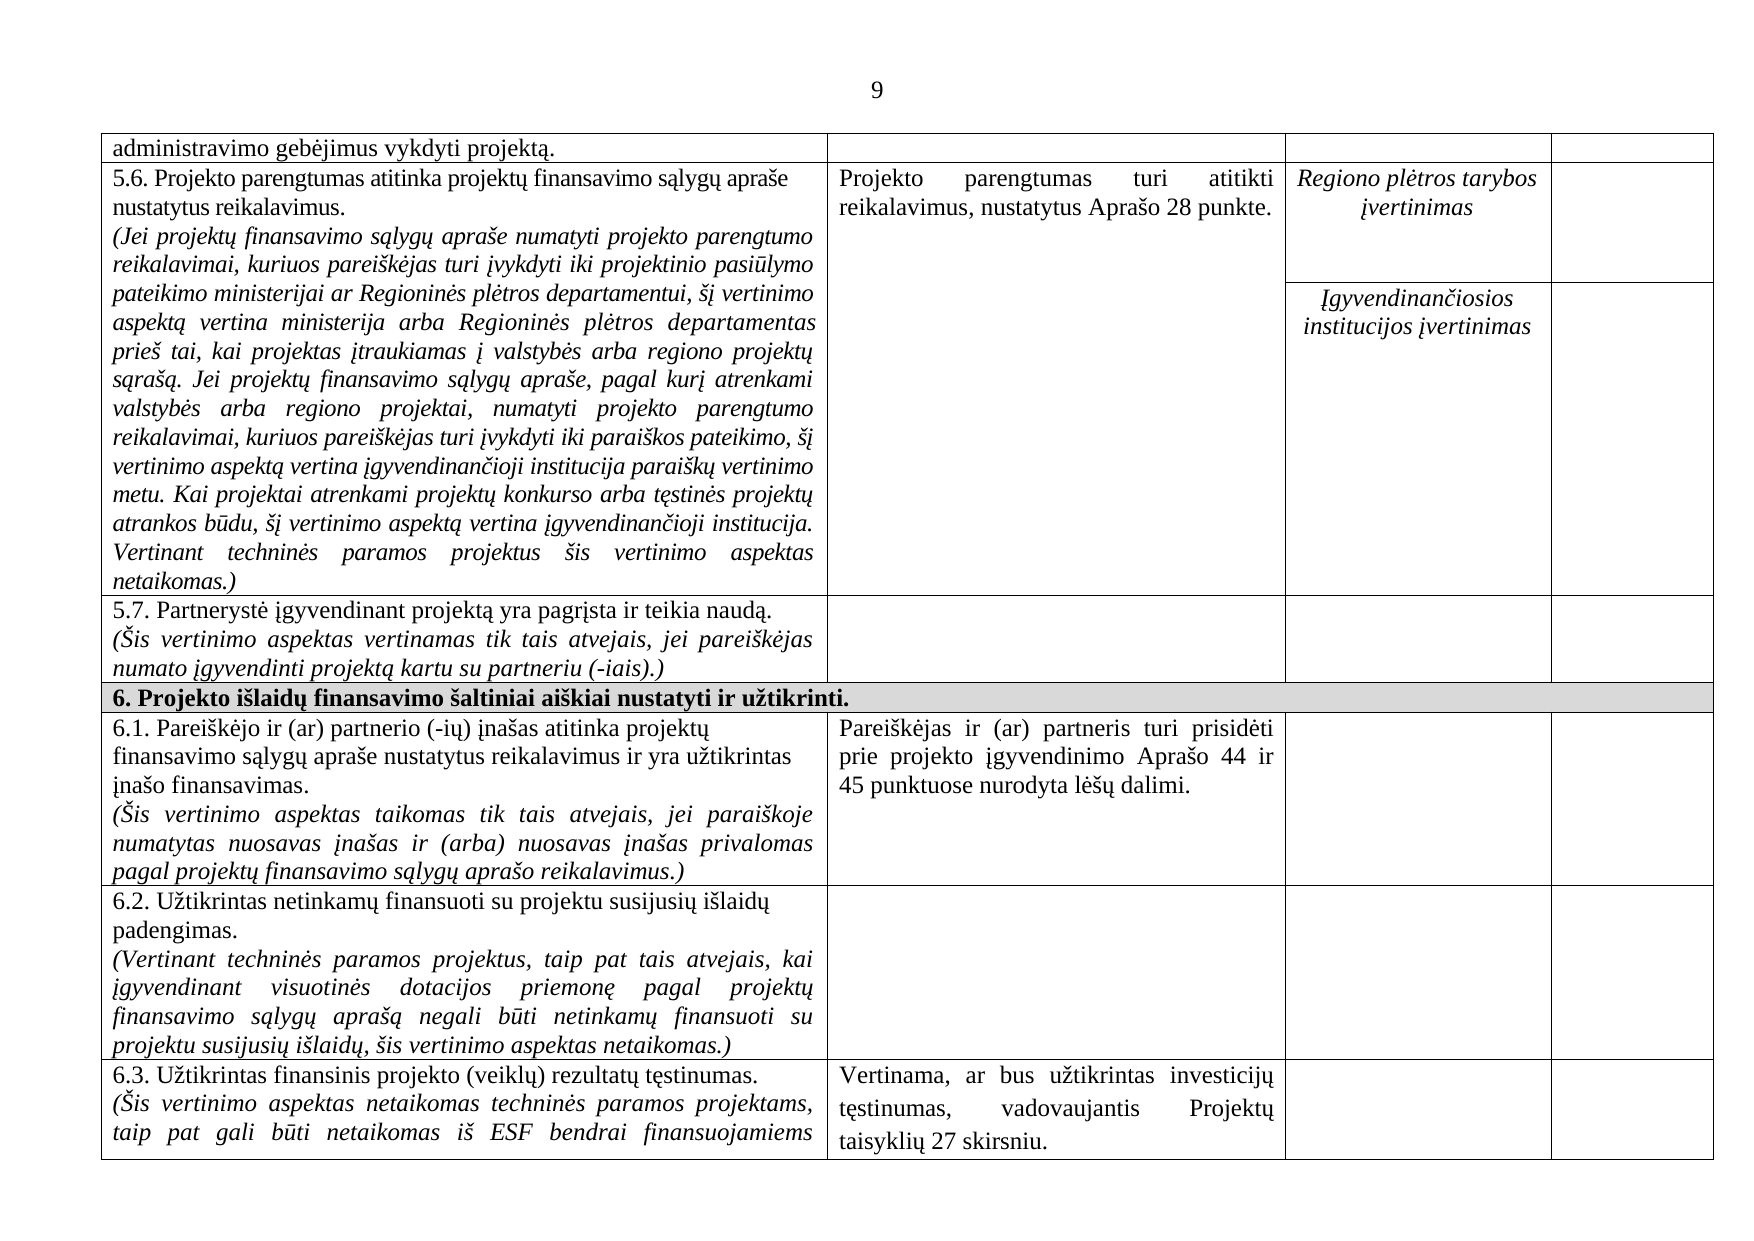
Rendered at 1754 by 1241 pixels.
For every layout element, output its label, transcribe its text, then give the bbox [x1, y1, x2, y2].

table_cell [1286, 596, 1551, 682]
table_cell [1552, 1060, 1713, 1159]
table_cell [1552, 163, 1713, 282]
table_cell [828, 134, 1285, 162]
table_cell [1552, 283, 1713, 594]
table_cell 6.2. Užtikrintas netinkamų finansuoti su projektu susijusių išlaidų padengimas. (Vertinant techninės paramos projektus, taip pat tais atvejais, kai įgyvendinant visuotinės dotacijos priemonę pagal projektų finansavimo sąlygų aprašą negali būti netinkamų finansuoti su projektu susijusių išlaidų, šis vertinimo aspektas netaikomas.) [102, 886, 827, 1059]
table_cell [1286, 1060, 1551, 1159]
table_cell 6. Projekto išlaidų finansavimo šaltiniai aiškiai nustatyti ir užtikrinti. [102, 683, 1713, 712]
table_cell Projekto parengtumas turi atitikti reikalavimus, nustatytus Aprašo 28 punkte. [828, 163, 1285, 594]
table_cell Vertinama, ar bus užtikrintas investicijų tęstinumas, vadovaujantis Projektų taisyklių 27 skirsniu. [828, 1060, 1285, 1159]
table_cell 5.7. Partnerystė įgyvendinant projektą yra pagrįsta ir teikia naudą. (Šis vertinimo aspektas vertinamas tik tais atvejais, jei pareiškėjas numato įgyvendinti projektą kartu su partneriu (-iais).) [102, 596, 827, 682]
table_cell [1286, 134, 1551, 162]
table_cell [1552, 134, 1713, 162]
table_cell [1286, 886, 1551, 1059]
table_cell [1552, 713, 1713, 885]
table_cell Pareiškėjas ir (ar) partneris turi prisidėti prie projekto įgyvendinimo Aprašo 44 ir 45 punktuose nurodyta lėšų dalimi. [828, 713, 1285, 885]
table_cell 6.3. Užtikrintas finansinis projekto (veiklų) rezultatų tęstinumas. (Šis vertinimo aspektas netaikomas techninės paramos projektams, taip pat gali būti netaikomas iš ESF bendrai finansuojamiems [102, 1060, 827, 1159]
table_cell [828, 596, 1285, 682]
table_cell Regiono plėtros tarybos įvertinimas [1286, 163, 1551, 282]
table_cell 5.6. Projekto parengtumas atitinka projektų finansavimo sąlygų apraše nustatytus reikalavimus. (Jei projektų finansavimo sąlygų apraše numatyti projekto parengtumo reikalavimai, kuriuos pareiškėjas turi įvykdyti iki projektinio pasiūlymo pateikimo ministerijai ar Regioninės plėtros departamentui, šį vertinimo aspektą vertina ministerija arba Regioninės plėtros departamentas prieš tai, kai projektas įtraukiamas į valstybės arba regiono projektų sąrašą. Jei projektų finansavimo sąlygų apraše, pagal kurį atrenkami valstybės arba regiono projektai, numatyti projekto parengtumo reikalavimai, kuriuos pareiškėjas turi įvykdyti iki paraiškos pateikimo, šį vertinimo aspektą vertina įgyvendinančioji institucija paraiškų vertinimo metu. Kai projektai atrenkami projektų konkurso arba tęstinės projektų atrankos būdu, šį vertinimo aspektą vertina įgyvendinančioji institucija. Vertinant techninės paramos projektus šis vertinimo aspektas netaikomas.) [102, 163, 827, 594]
table_cell administravimo gebėjimus vykdyti projektą. [102, 134, 827, 162]
table_cell [1552, 886, 1713, 1059]
table_cell Įgyvendinančiosios institucijos įvertinimas [1286, 283, 1551, 594]
table_cell 6.1. Pareiškėjo ir (ar) partnerio (-ių) įnašas atitinka projektų finansavimo sąlygų apraše nustatytus reikalavimus ir yra užtikrintas įnašo finansavimas. (Šis vertinimo aspektas taikomas tik tais atvejais, jei paraiškoje numatytas nuosavas įnašas ir (arba) nuosavas įnašas privalomas pagal projektų finansavimo sąlygų aprašo reikalavimus.) [102, 713, 827, 885]
table_cell [1286, 713, 1551, 885]
table_cell [828, 886, 1285, 1059]
table_cell [1552, 596, 1713, 682]
